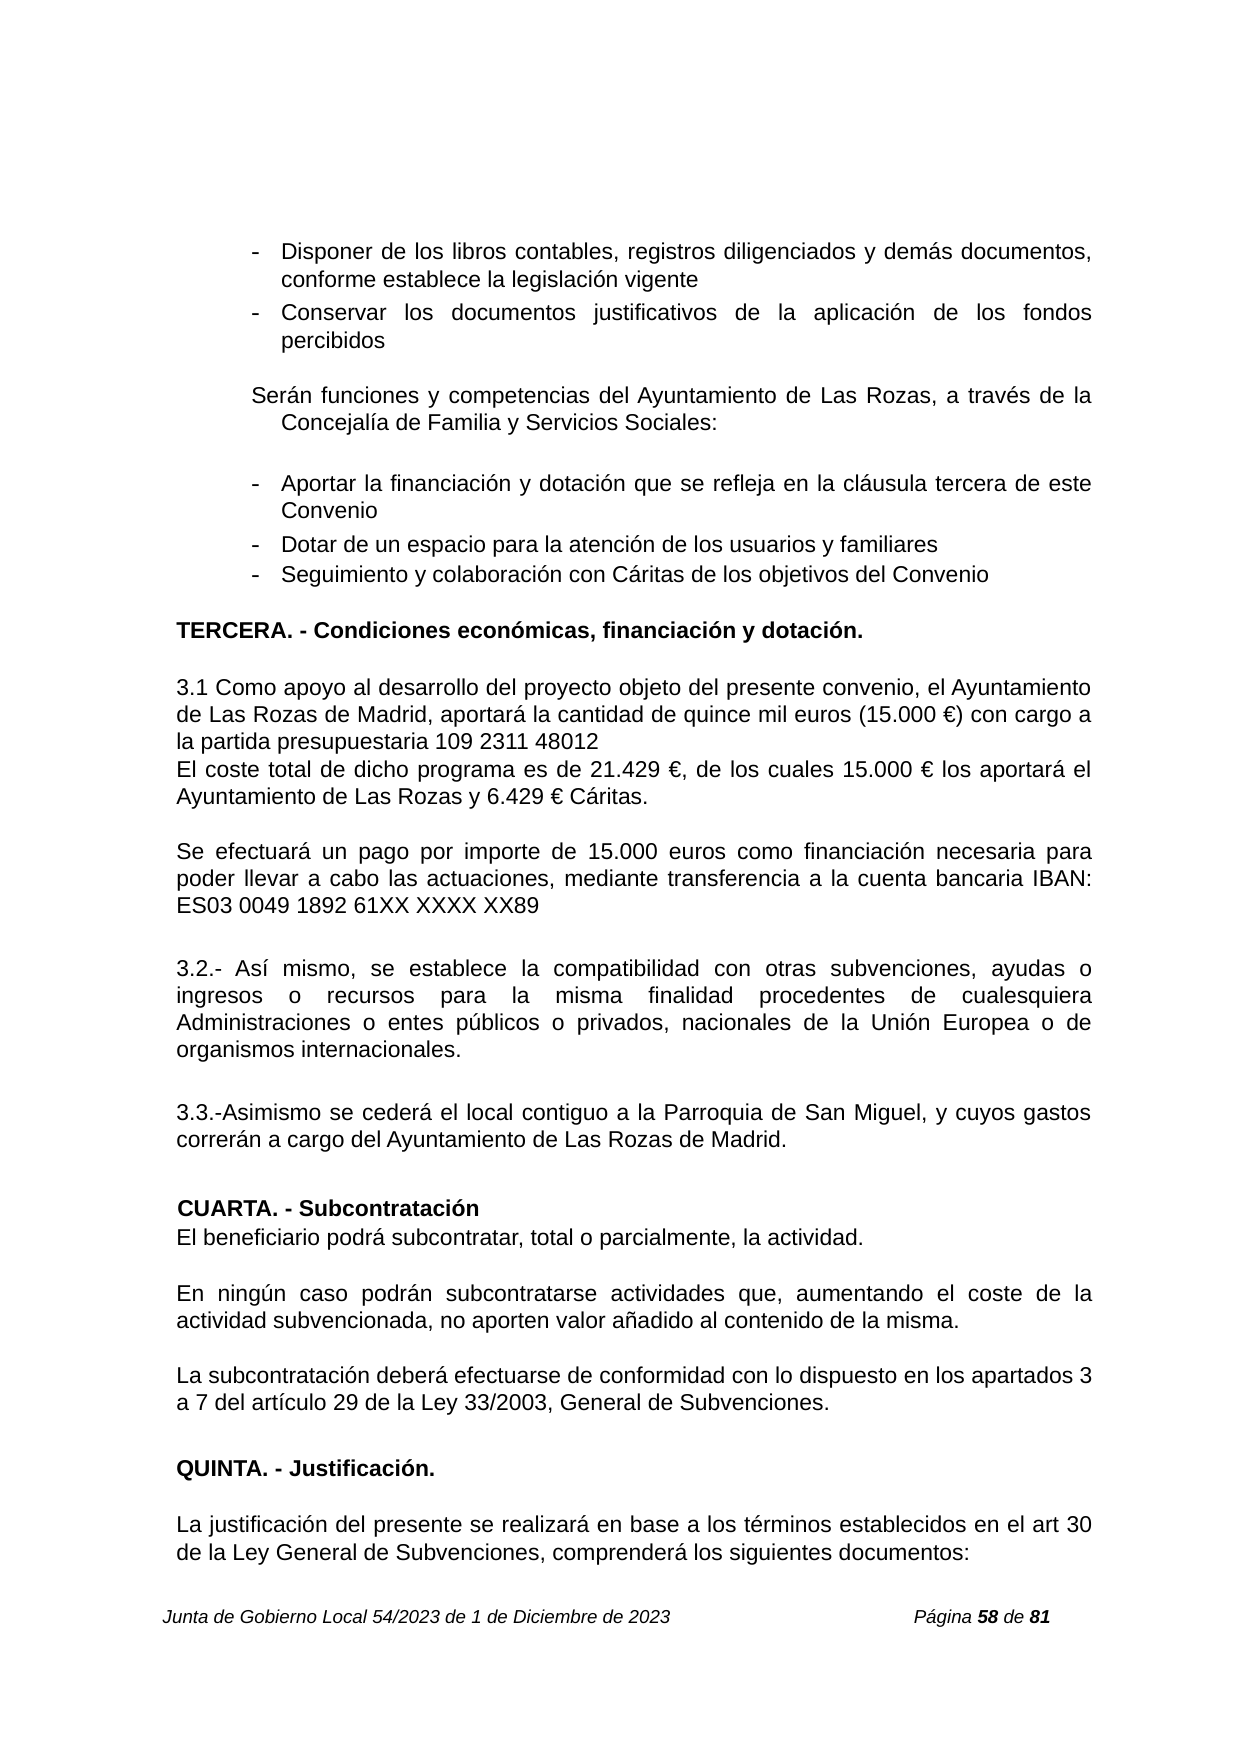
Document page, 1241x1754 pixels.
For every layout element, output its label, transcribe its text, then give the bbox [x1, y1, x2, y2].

text El beneficiario podrá subcontratar, total o parcialmente, la actividad. [176, 1224, 1093, 1250]
list Disponer de los libros contables, registros diligenciados y demás documentos, conforme establece la legislación vigente [251, 236, 1093, 292]
list Dotar de un espacio para la atención de los usuarios y familiares [251, 529, 1093, 558]
list Seguimiento y colaboración con Cáritas de los objetivos del Convenio [251, 559, 1093, 588]
subtitle CUARTA. - Subcontratación [177, 1195, 1094, 1222]
text En ningún caso podrán subcontratarse actividades que, aumentando el coste de la actividad subvencionada, no aporten valor añadido al contenido de la misma. [176, 1279, 1093, 1333]
list Aportar la financiación y dotación que se refleja en la cláusula tercera de este Convenio [251, 468, 1093, 524]
text TERCERA. - Condiciones económicas, financiación y dotación. [176, 617, 1094, 643]
text Se efectuará un pago por importe de 15.000 euros como financiación necesaria para poder llevar a cabo las actuaciones, mediante transferencia a la cuenta bancaria IBAN: ES03 0049 1892 61XX XXXX XX89 [176, 838, 1093, 919]
text 3.2.- Así mismo, se establece la compatibilidad con otras subvenciones, ayudas o ingresos o recursos para la misma finalidad procedentes de cualesquiera Administraciones o entes públicos o privados, nacionales de la Unión Europea o de organismos internacionales. [176, 955, 1093, 1063]
text La subcontratación deberá efectuarse de conformidad con lo dispuesto en los apartados 3 a 7 del artículo 29 de la Ley 33/2003, General de Subvenciones. [176, 1362, 1093, 1416]
text 3.1 Como apoyo al desarrollo del proyecto objeto del presente convenio, el Ayuntamiento de Las Rozas de Madrid, aportará la cantidad de quince mil euros (15.000 €) con cargo a la partida presupuestaria 109 2311 48012 [176, 674, 1093, 754]
text 3.3.-Asimismo se cederá el local contiguo a la Parroquia de San Miguel, y cuyos gastos correrán a cargo del Ayuntamiento de Las Rozas de Madrid. [176, 1099, 1093, 1152]
text La justificación del presente se realizará en base a los términos establecidos en el art 30 de la Ley General de Subvenciones, comprenderá los siguientes documentos: [176, 1511, 1093, 1565]
text Serán funciones y competencias del Ayuntamiento de Las Rozas, a través de la Concejalía de Familia y Servicios Sociales: [251, 382, 1093, 436]
text QUINTA. - Justificación. [176, 1455, 1094, 1481]
list Conservar los documentos justificativos de la aplicación de los fondos percibidos [251, 297, 1093, 353]
text El coste total de dicho programa es de 21.429 €, de los cuales 15.000 € los aportará el Ayuntamiento de Las Rozas y 6.429 € Cáritas. [176, 756, 1093, 809]
